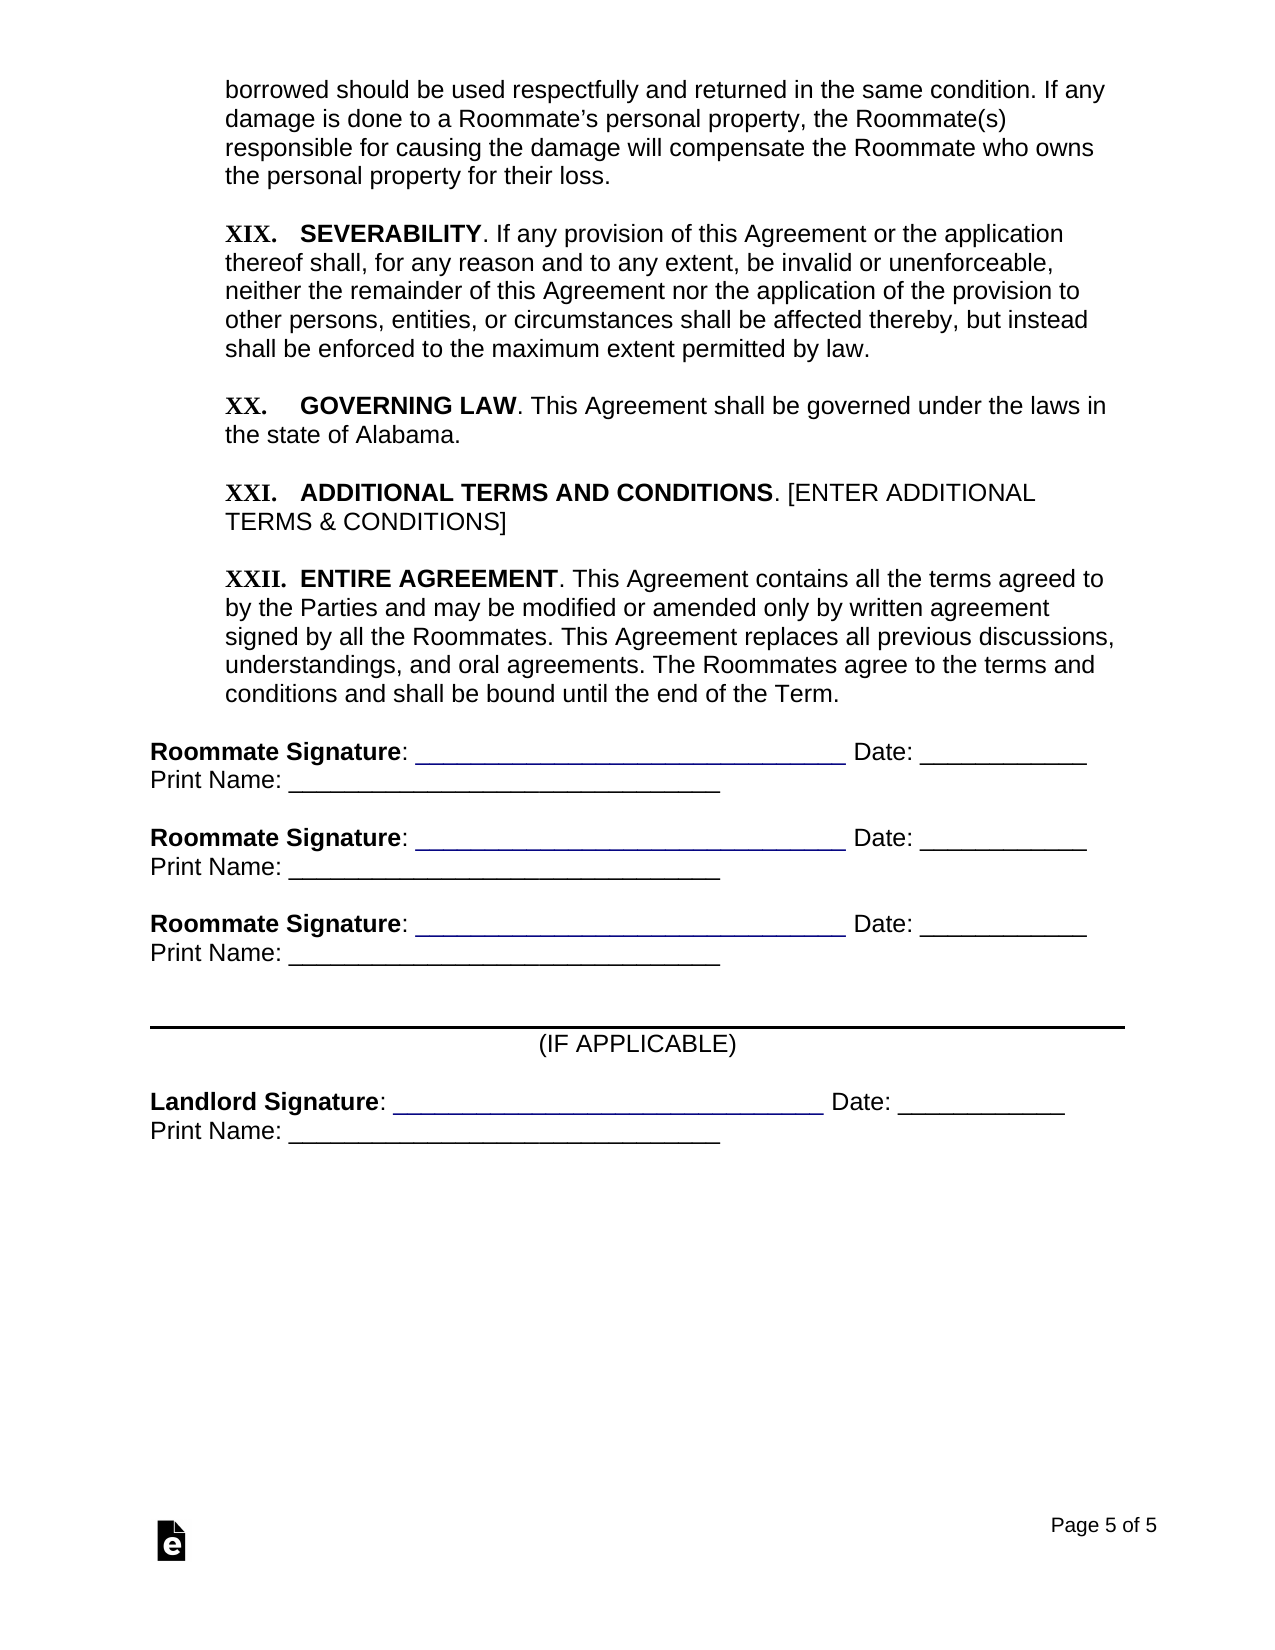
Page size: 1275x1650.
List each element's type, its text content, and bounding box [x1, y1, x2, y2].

list SEVERABILITY. If any provision of this Agreement or the application thereof shall, for any reason and to any extent, be invalid or unenforceable, neither the remainder of this Agreement nor the application of the provision to other persons, entities, or circumstances shall be affected thereby, but instead shall be enforced to the maximum extent permitted by law. [225, 219, 1125, 363]
list GOVERNING LAW. This Agreement shall be governed under the laws in the state of Alabama. [225, 391, 1125, 449]
subtitle Print Name: _______________________________ [150, 938, 1125, 967]
list ENTIRE AGREEMENT. This Agreement contains all the terms agreed to by the Parties and may be modified or amended only by written agreement signed by all the Roommates. This Agreement replaces all previous discussions, understandings, and oral agreements. The Roommates agree to the terms and conditions and shall be bound until the end of the Term. [225, 564, 1125, 708]
subtitle Roommate Signature: _______________________________ Date: ____________ [150, 737, 1125, 765]
subtitle Print Name: _______________________________ [150, 852, 1125, 880]
subtitle Landlord Signature: _______________________________ Date: ____________ [150, 1087, 1125, 1116]
subtitle Roommate Signature: _______________________________ Date: ____________ [150, 909, 1125, 938]
subtitle Print Name: _______________________________ [150, 765, 1125, 794]
list ADDITIONAL TERMS AND CONDITIONS. [ENTER ADDITIONAL TERMS & CONDITIONS] [225, 478, 1125, 535]
subtitle Roommate Signature: _______________________________ Date: ____________ [150, 823, 1125, 852]
subtitle (IF APPLICABLE) [150, 1029, 1125, 1058]
list borrowed should be used respectfully and returned in the same condition. If any damage is done to a Roommate’s personal property, the Roommate(s) responsible for causing the damage will compensate the Roommate who owns the personal property for their loss. [225, 75, 1125, 190]
text Print Name: _______________________________ [150, 1116, 1125, 1144]
